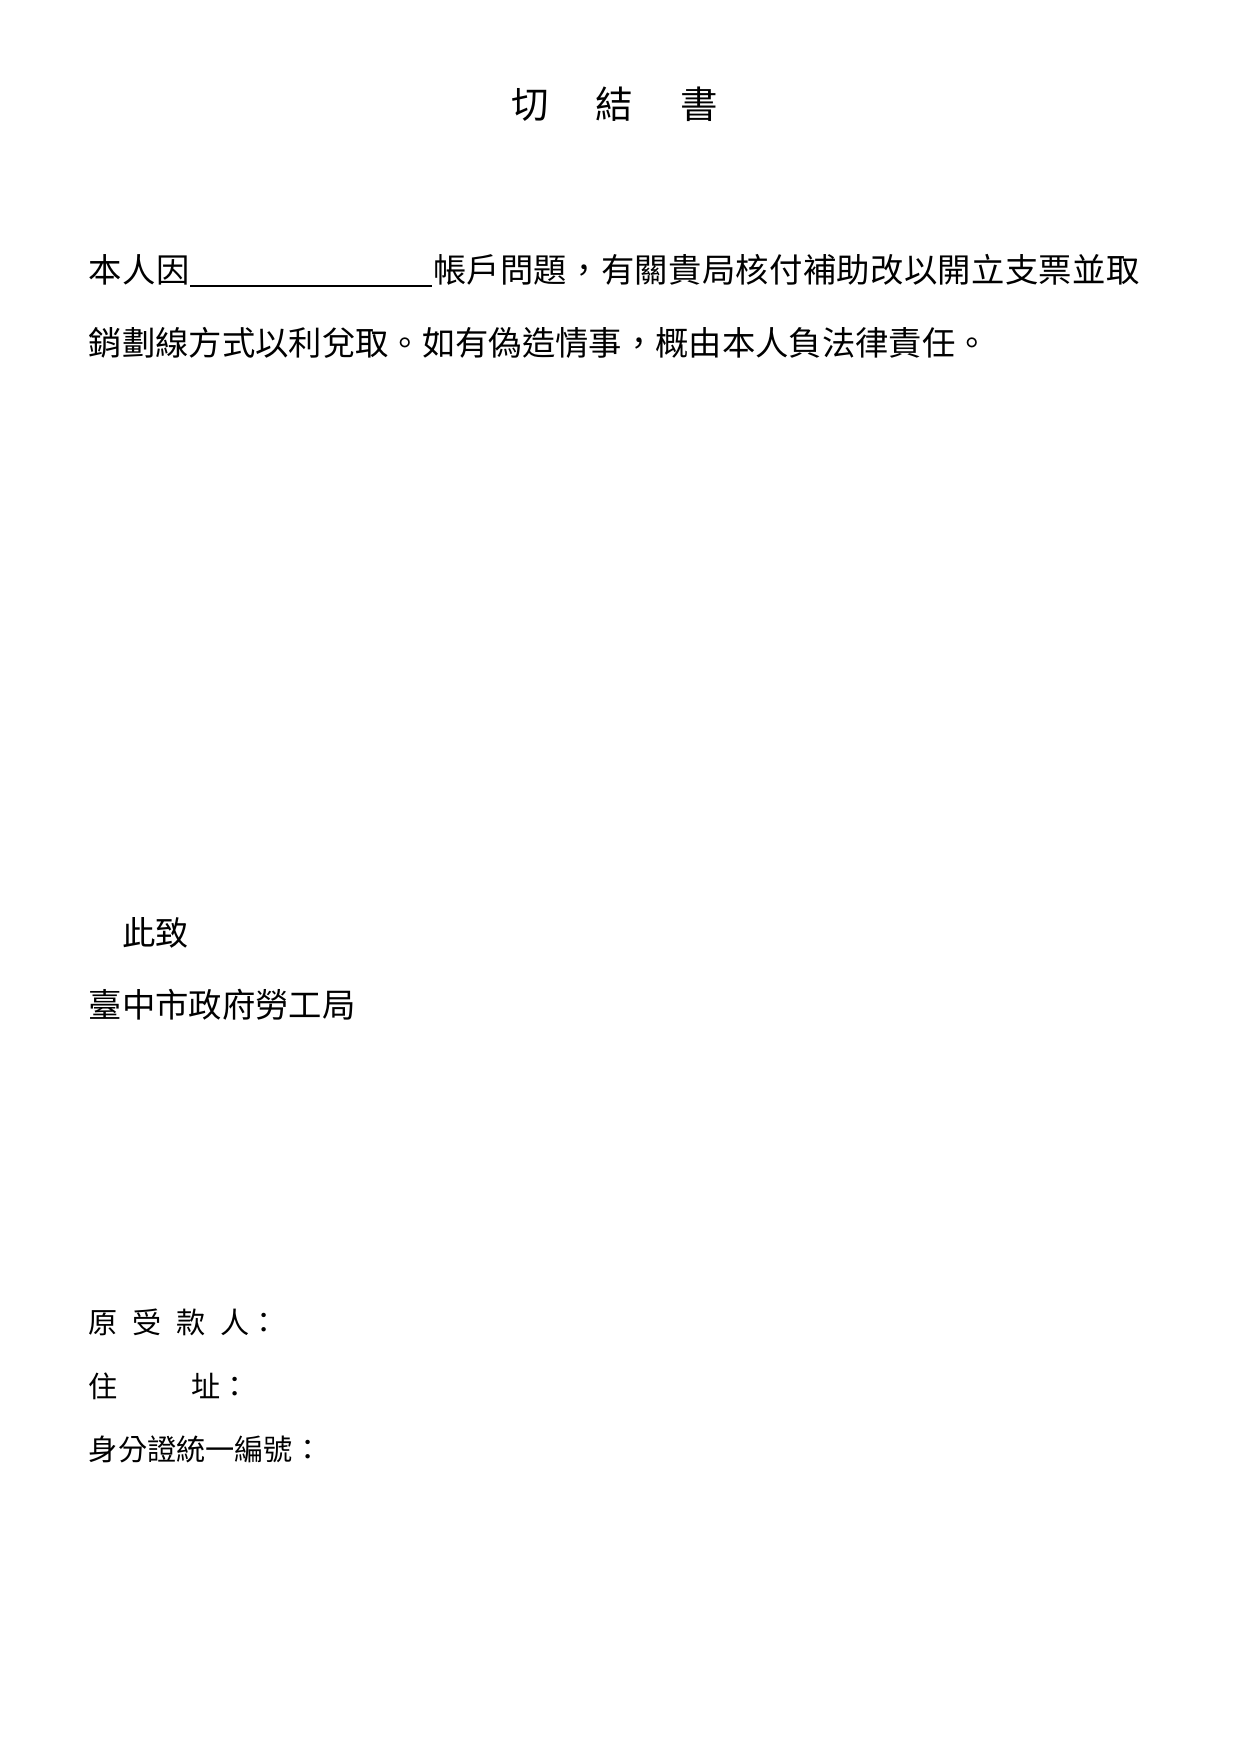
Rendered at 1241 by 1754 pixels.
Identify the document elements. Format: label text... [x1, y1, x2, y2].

text 臺中市政府勞工局 [89, 979, 1140, 1027]
text 切 結 書 [89, 75, 1140, 129]
text 此致 [89, 906, 1140, 954]
text 住 址： [89, 1363, 1140, 1406]
text 本人因 帳戶問題，有關貴局核付補助改以開立支票並取銷劃線方式以利兌取。如有偽造情事，概由本人負法律責任。 [89, 244, 1140, 365]
text 原 受 款 人： [89, 1300, 1140, 1342]
text 身分證統一編號： [89, 1427, 1140, 1469]
